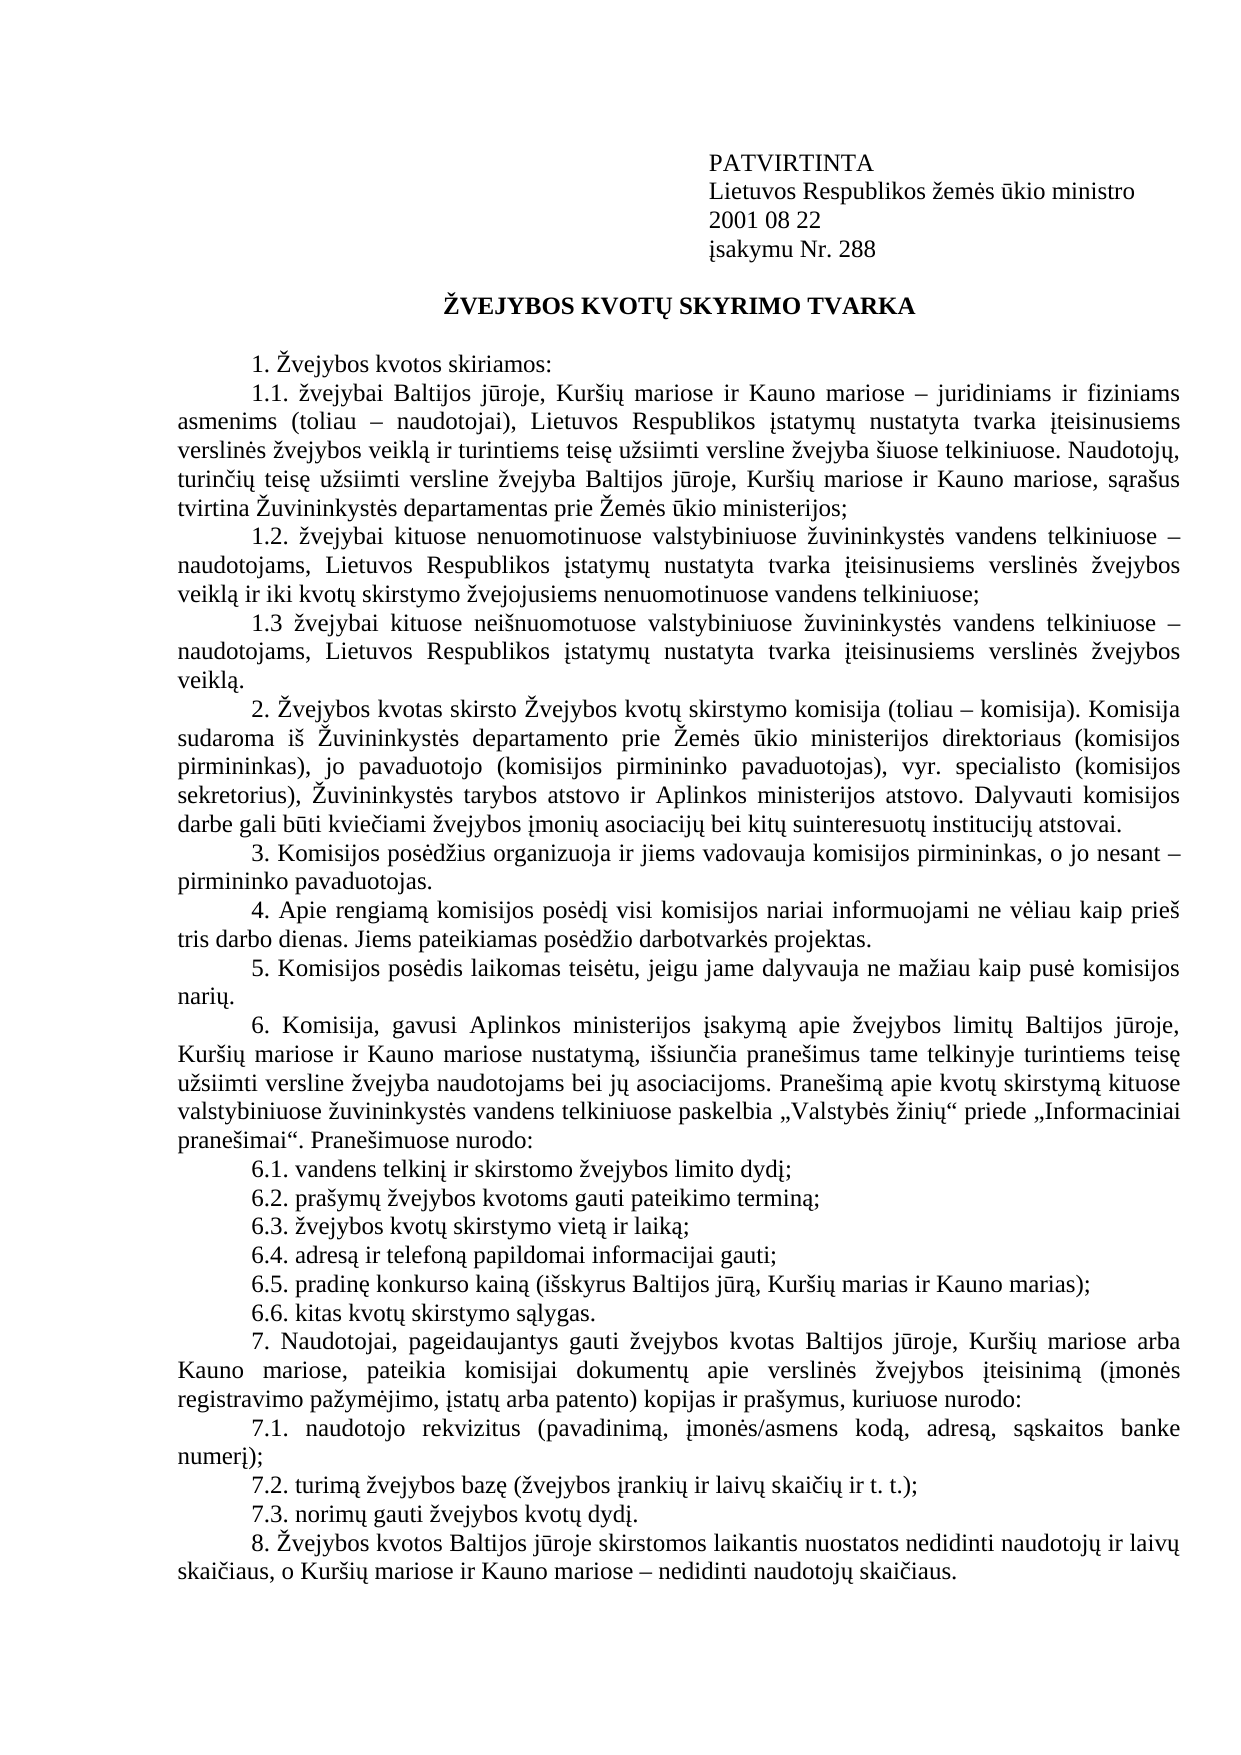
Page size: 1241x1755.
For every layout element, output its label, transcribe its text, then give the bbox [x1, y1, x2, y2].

text 2001 08 22 [177, 205, 1181, 234]
text 1.1. žvejybai Baltijos jūroje, Kuršių mariose ir Kauno mariose – juridiniams ir fiziniams asmenims (toliau – naudotojai), Lietuvos Respublikos įstatymų nustatyta tvarka įteisinusiems verslinės žvejybos veiklą ir turintiems teisę užsiimti versline žvejyba šiuose telkiniuose. Naudotojų, turinčių teisę užsiimti versline žvejyba Baltijos jūroje, Kuršių mariose ir Kauno mariose, sąrašus tvirtina Žuvininkystės departamentas prie Žemės ūkio ministerijos; [177, 378, 1181, 521]
text 7.2. turimą žvejybos bazę (žvejybos įrankių ir laivų skaičių ir t. t.); [177, 1470, 1181, 1499]
text 6.2. prašymų žvejybos kvotoms gauti pateikimo terminą; [177, 1183, 1181, 1211]
text 7. Naudotojai, pageidaujantys gauti žvejybos kvotas Baltijos jūroje, Kuršių mariose arba Kauno mariose, pateikia komisijai dokumentų apie verslinės žvejybos įteisinimą (įmonės registravimo pažymėjimo, įstatų arba patento) kopijas ir prašymus, kuriuose nurodo: [177, 1326, 1181, 1413]
text 1. Žvejybos kvotos skiriamos: [177, 349, 1181, 378]
text 6.4. adresą ir telefoną papildomai informacijai gauti; [177, 1240, 1181, 1269]
text Lietuvos Respublikos žemės ūkio ministro [177, 176, 1181, 205]
text 2. Žvejybos kvotas skirsto Žvejybos kvotų skirstymo komisija (toliau – komisija). Komisija sudaroma iš Žuvininkystės departamento prie Žemės ūkio ministerijos direktoriaus (komisijos pirmininkas), jo pavaduotojo (komisijos pirmininko pavaduotojas), vyr. specialisto (komisijos sekretorius), Žuvininkystės tarybos atstovo ir Aplinkos ministerijos atstovo. Dalyvauti komisijos darbe gali būti kviečiami žvejybos įmonių asociacijų bei kitų suinteresuotų institucijų atstovai. [177, 694, 1181, 838]
text 7.3. norimų gauti žvejybos kvotų dydį. [177, 1499, 1181, 1528]
text 6.5. pradinę konkurso kainą (išskyrus Baltijos jūrą, Kuršių marias ir Kauno marias); [177, 1269, 1181, 1298]
text 4. Apie rengiamą komisijos posėdį visi komisijos nariai informuojami ne vėliau kaip prieš tris darbo dienas. Jiems pateikiamas posėdžio darbotvarkės projektas. [177, 895, 1181, 953]
text 6.1. vandens telkinį ir skirstomo žvejybos limito dydį; [177, 1154, 1181, 1183]
text 6. Komisija, gavusi Aplinkos ministerijos įsakymą apie žvejybos limitų Baltijos jūroje, Kuršių mariose ir Kauno mariose nustatymą, išsiunčia pranešimus tame telkinyje turintiems teisę užsiimti versline žvejyba naudotojams bei jų asociacijoms. Pranešimą apie kvotų skirstymą kituose valstybiniuose žuvininkystės vandens telkiniuose paskelbia „Valstybės žinių“ priede „Informaciniai pranešimai“. Pranešimuose nurodo: [177, 1010, 1181, 1154]
text 5. Komisijos posėdis laikomas teisėtu, jeigu jame dalyvauja ne mažiau kaip pusė komisijos narių. [177, 953, 1181, 1010]
text įsakymu Nr. 288 [177, 234, 1181, 263]
text 6.3. žvejybos kvotų skirstymo vietą ir laiką; [177, 1211, 1181, 1240]
text 1.2. žvejybai kituose nenuomotinuose valstybiniuose žuvininkystės vandens telkiniuose – naudotojams, Lietuvos Respublikos įstatymų nustatyta tvarka įteisinusiems verslinės žvejybos veiklą ir iki kvotų skirstymo žvejojusiems nenuomotinuose vandens telkiniuose; [177, 521, 1181, 608]
text 1.3 žvejybai kituose neišnuomotuose valstybiniuose žuvininkystės vandens telkiniuose – naudotojams, Lietuvos Respublikos įstatymų nustatyta tvarka įteisinusiems verslinės žvejybos veiklą. [177, 608, 1181, 694]
text 6.6. kitas kvotų skirstymo sąlygas. [177, 1298, 1181, 1326]
text 7.1. naudotojo rekvizitus (pavadinimą, įmonės/asmens kodą, adresą, sąskaitos banke numerį); [177, 1413, 1181, 1470]
text Žvejybos kvotų skyrimo TVARKA [177, 291, 1181, 320]
text 3. Komisijos posėdžius organizuoja ir jiems vadovauja komisijos pirmininkas, o jo nesant – pirmininko pavaduotojas. [177, 838, 1181, 895]
text PATVIRTINTA [177, 148, 1181, 176]
text 8. Žvejybos kvotos Baltijos jūroje skirstomos laikantis nuostatos nedidinti naudotojų ir laivų skaičiaus, o Kuršių mariose ir Kauno mariose – nedidinti naudotojų skaičiaus. [177, 1528, 1181, 1585]
